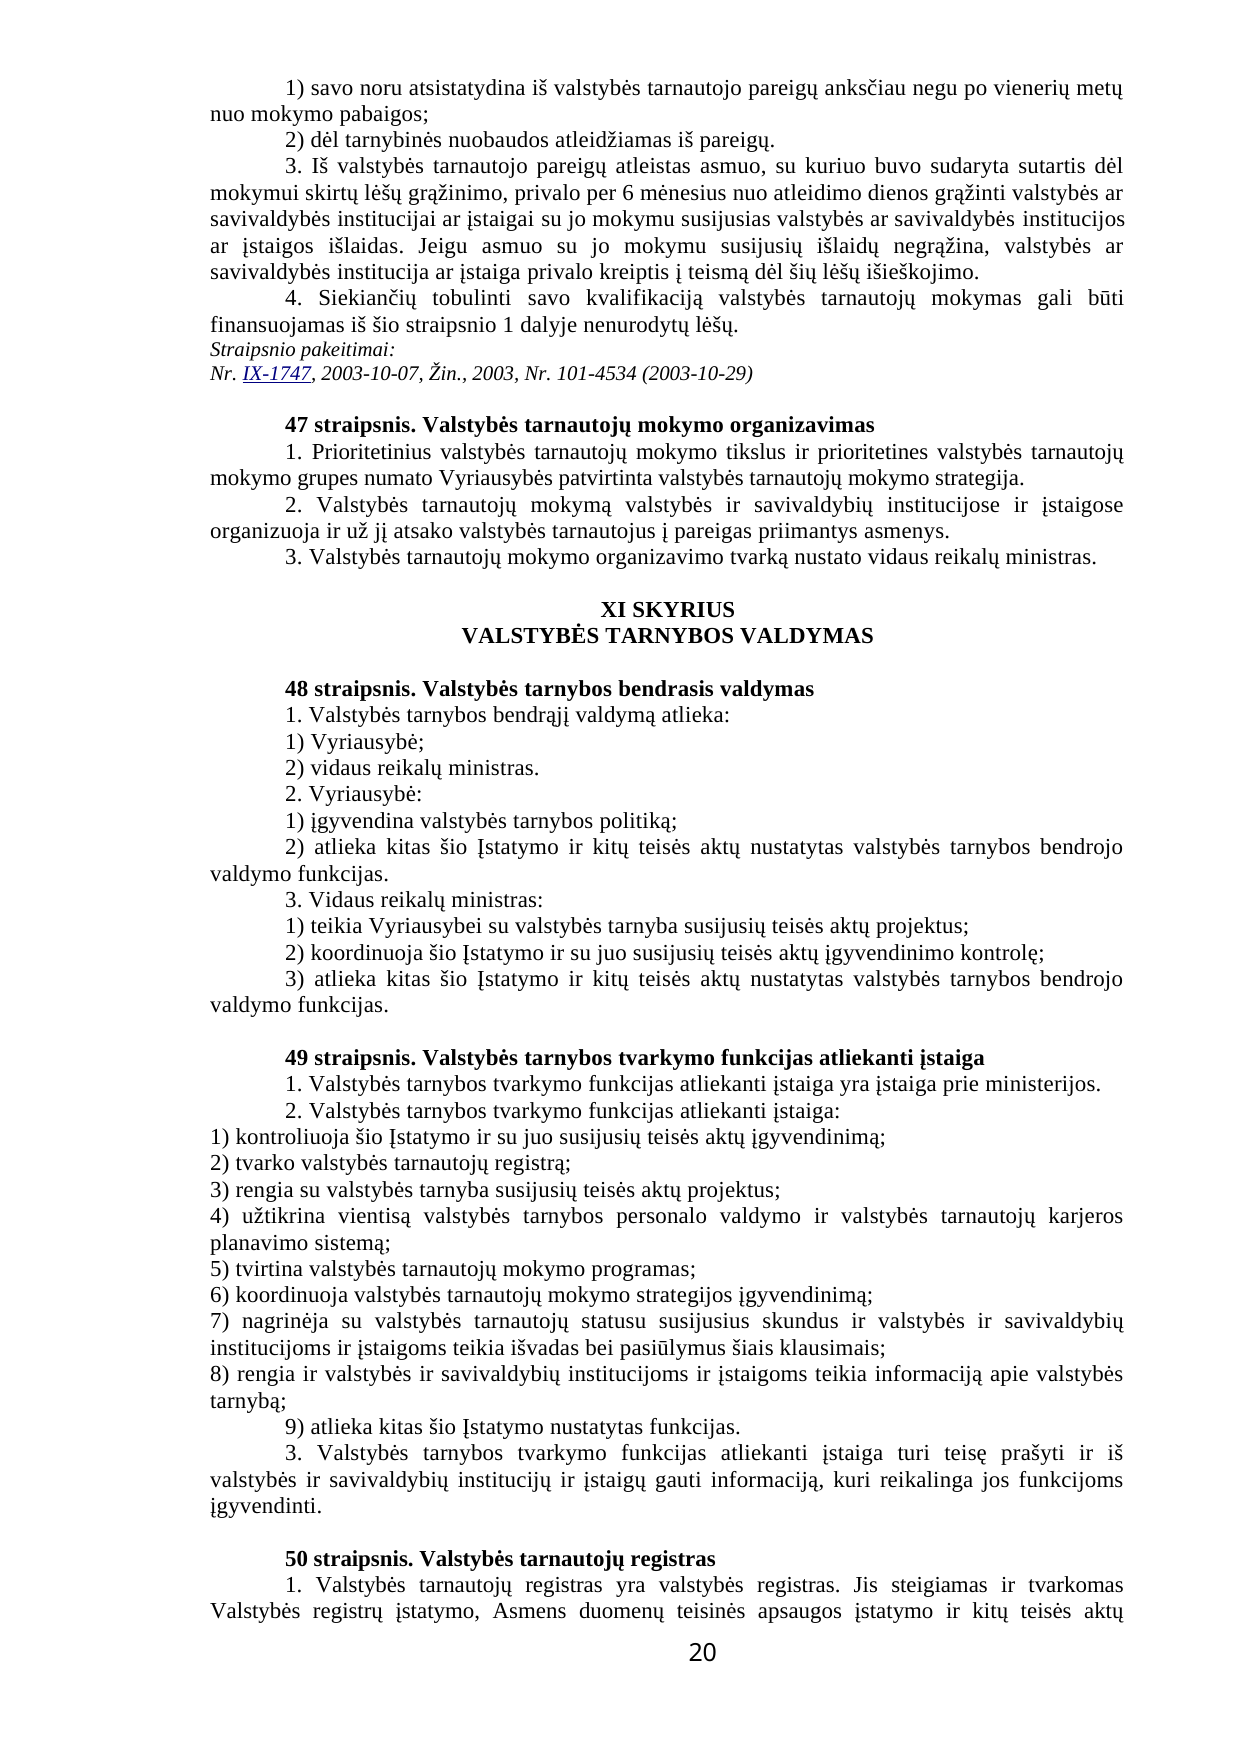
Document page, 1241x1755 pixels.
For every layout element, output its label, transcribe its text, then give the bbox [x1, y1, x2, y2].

text 1. Valstybės tarnybos tvarkymo funkcijas atliekanti įstaiga yra įstaiga prie ministerijos. [210, 1070, 1126, 1097]
text 8) rengia ir valstybės ir savivaldybių institucijoms ir įstaigoms teikia informaciją apie valstybės tarnybą; [210, 1360, 1126, 1413]
text 9) atlieka kitas šio Įstatymo nustatytas funkcijas. [210, 1413, 1126, 1439]
text 49 straipsnis. Valstybės tarnybos tvarkymo funkcijas atliekanti įstaiga [285, 1044, 1126, 1070]
text 2. Valstybės tarnybos tvarkymo funkcijas atliekanti įstaiga: [210, 1097, 1126, 1123]
text VALSTYBĖS TARNYBOS VALDYMAS [210, 622, 1126, 649]
subtitle XI SKYRIUS [210, 596, 1126, 622]
text 1. Valstybės tarnybos bendrąjį valdymą atlieka: [210, 701, 1126, 728]
text 3. Iš valstybės tarnautojo pareigų atleistas asmuo, su kuriuo buvo sudaryta sutartis dėl mokymui skirtų lėšų grąžinimo, privalo per 6 mėnesius nuo atleidimo dienos grąžinti valstybės ar savivaldybės institucijai ar įstaigai su jo mokymu susijusias valstybės ar savivaldybės institucijos ar įstaigos išlaidas. Jeigu asmuo su jo mokymu susijusių išlaidų negrąžina, valstybės ar savivaldybės institucija ar įstaiga privalo kreiptis į teismą dėl šių lėšų išieškojimo. [210, 153, 1126, 284]
text 5) tvirtina valstybės tarnautojų mokymo programas; [210, 1255, 1126, 1281]
text 50 straipsnis. Valstybės tarnautojų registras [210, 1545, 1126, 1571]
text 2) atlieka kitas šio Įstatymo ir kitų teisės aktų nustatytas valstybės tarnybos bendrojo valdymo funkcijas. [210, 833, 1126, 886]
text 2) vidaus reikalų ministras. [210, 754, 1126, 781]
text 3. Valstybės tarnautojų mokymo organizavimo tvarką nustato vidaus reikalų ministras. [210, 543, 1126, 570]
text 3. Valstybės tarnybos tvarkymo funkcijas atliekanti įstaiga turi teisę prašyti ir iš valstybės ir savivaldybių institucijų ir įstaigų gauti informaciją, kuri reikalinga jos funkcijoms įgyvendinti. [210, 1439, 1126, 1518]
text 4) užtikrina vientisą valstybės tarnybos personalo valdymo ir valstybės tarnautojų karjeros planavimo sistemą; [210, 1202, 1126, 1255]
text 4. Siekiančių tobulinti savo kvalifikaciją valstybės tarnautojų mokymas gali būti finansuojamas iš šio straipsnio 1 dalyje nenurodytų lėšų. [210, 284, 1126, 337]
text 2. Vyriausybė: [210, 781, 1126, 807]
text 1) Vyriausybė; [210, 728, 1126, 754]
text 1. Prioritetinius valstybės tarnautojų mokymo tikslus ir prioritetines valstybės tarnautojų mokymo grupes numato Vyriausybės patvirtinta valstybės tarnautojų mokymo strategija. [210, 438, 1126, 491]
text 3) rengia su valstybės tarnyba susijusių teisės aktų projektus; [210, 1176, 1126, 1202]
text 1) savo noru atsistatydina iš valstybės tarnautojo pareigų anksčiau negu po vienerių metų nuo mokymo pabaigos; [210, 73, 1126, 126]
text 1. Valstybės tarnautojų registras yra valstybės registras. Jis steigiamas ir tvarkomas Valstybės registrų įstatymo, Asmens duomenų teisinės apsaugos įstatymo ir kitų teisės aktų [210, 1571, 1126, 1624]
text Nr. IX-1747, 2003-10-07, Žin., 2003, Nr. 101-4534 (2003-10-29) [210, 361, 1120, 385]
text 1) kontroliuoja šio Įstatymo ir su juo susijusių teisės aktų įgyvendinimą; [210, 1123, 1126, 1149]
text 2) koordinuoja šio Įstatymo ir su juo susijusių teisės aktų įgyvendinimo kontrolę; [210, 939, 1126, 965]
text 3. Vidaus reikalų ministras: [210, 886, 1126, 912]
text 2) tvarko valstybės tarnautojų registrą; [210, 1149, 1126, 1176]
text 1) teikia Vyriausybei su valstybės tarnyba susijusių teisės aktų projektus; [210, 912, 1126, 939]
text 2. Valstybės tarnautojų mokymą valstybės ir savivaldybių institucijose ir įstaigose organizuoja ir už jį atsako valstybės tarnautojus į pareigas priimantys asmenys. [210, 491, 1126, 543]
text 3) atlieka kitas šio Įstatymo ir kitų teisės aktų nustatytas valstybės tarnybos bendrojo valdymo funkcijas. [210, 965, 1126, 1018]
text 47 straipsnis. Valstybės tarnautojų mokymo organizavimas [210, 412, 1126, 438]
text Straipsnio pakeitimai: [210, 337, 1126, 361]
text 48 straipsnis. Valstybės tarnybos bendrasis valdymas [210, 675, 1126, 701]
text 2) dėl tarnybinės nuobaudos atleidžiamas iš pareigų. [210, 126, 1126, 153]
text 7) nagrinėja su valstybės tarnautojų statusu susijusius skundus ir valstybės ir savivaldybių institucijoms ir įstaigoms teikia išvadas bei pasiūlymus šiais klausimais; [210, 1308, 1126, 1360]
text 6) koordinuoja valstybės tarnautojų mokymo strategijos įgyvendinimą; [210, 1281, 1126, 1308]
text 1) įgyvendina valstybės tarnybos politiką; [210, 807, 1126, 833]
